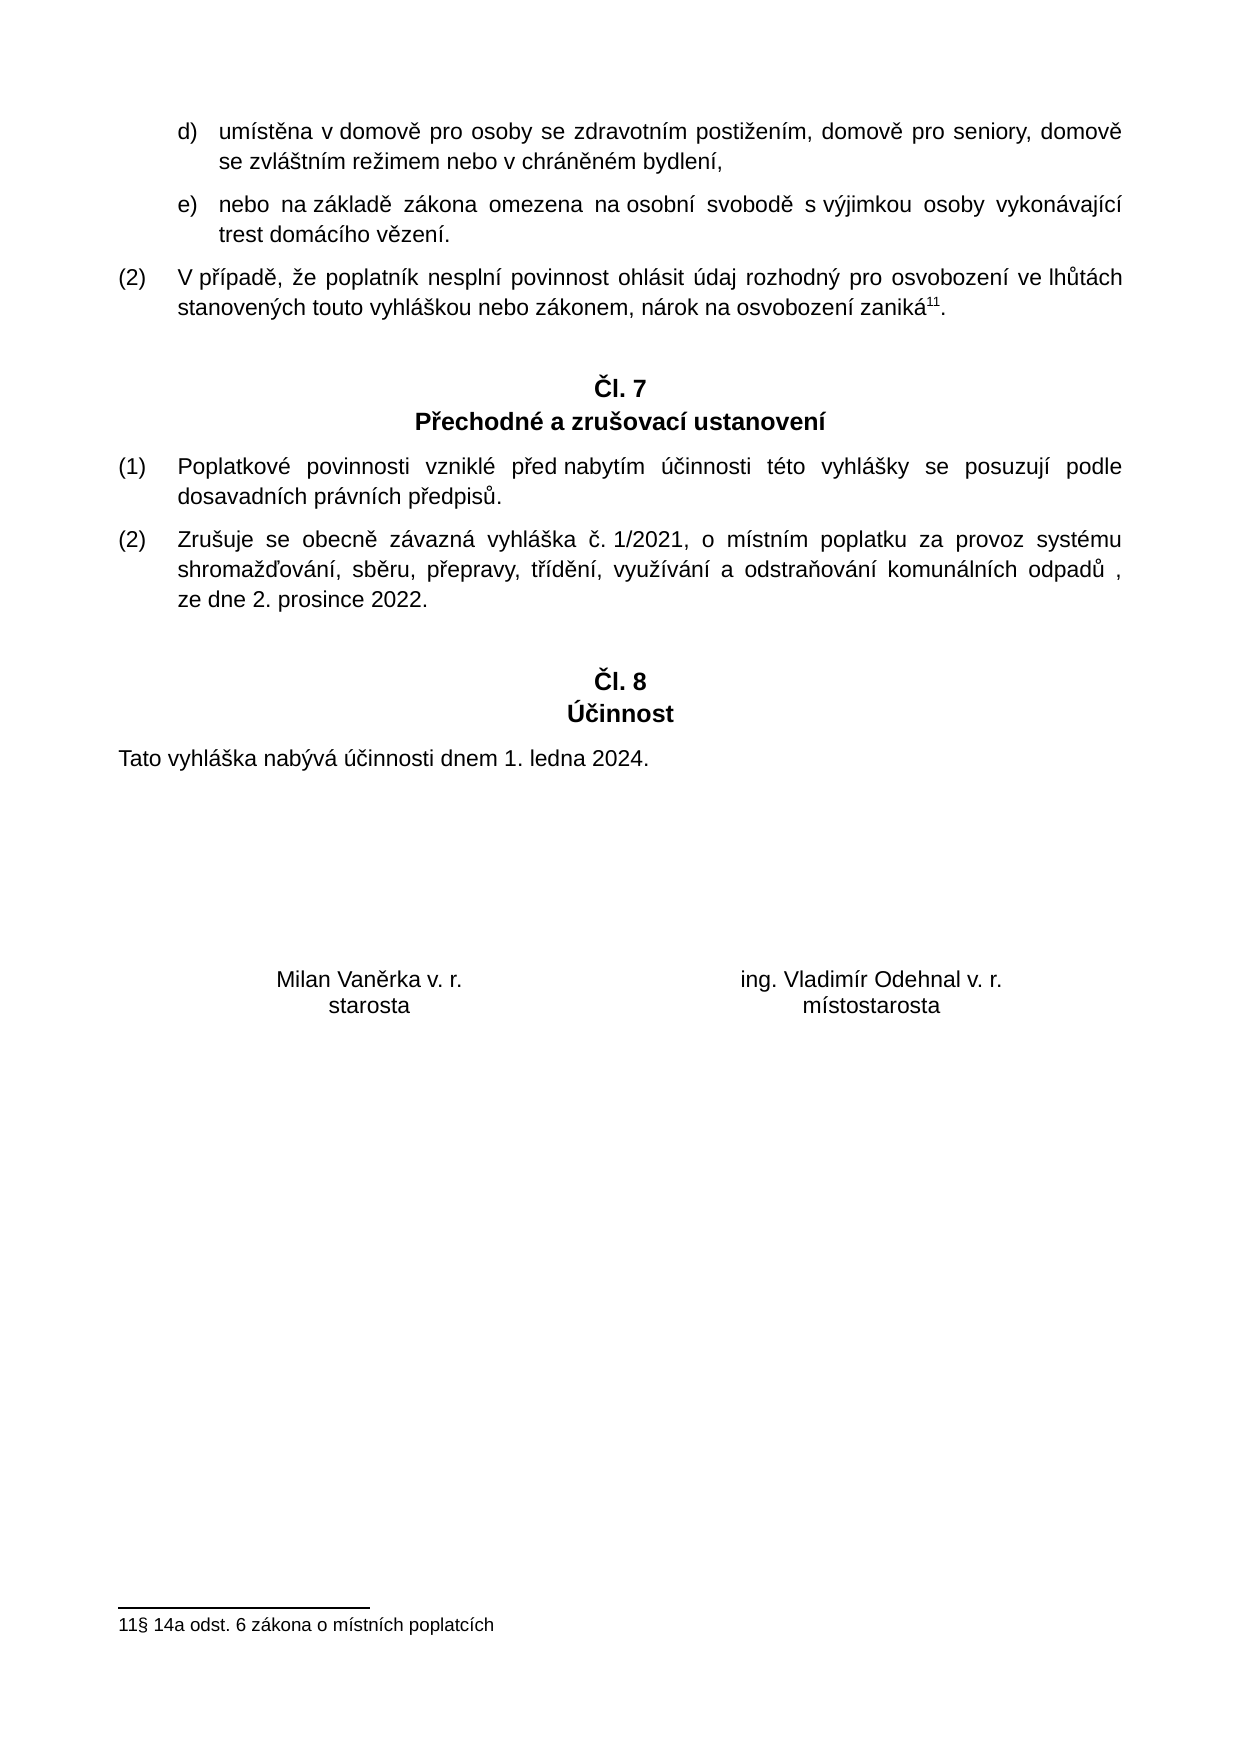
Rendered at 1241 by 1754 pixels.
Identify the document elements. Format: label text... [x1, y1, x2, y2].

list V případě, že poplatník nesplní povinnost ohlásit údaj rozhodný pro osvobození ve lhůtách stanovených touto vyhláškou nebo zákonem, nárok na osvobození zaniká. [118, 264, 1122, 321]
subtitle Čl. 7 Přechodné a zrušovací ustanovení [118, 374, 1122, 436]
list Zrušuje se obecně závazná vyhláška č. 1/2021, o místním poplatku za provoz systému shromažďování, sběru, přepravy, třídění, využívání a odstraňování komunálních odpadů , ze dne 2. prosince 2022. [118, 526, 1122, 613]
table_header Milan Vaněrka v. r. starosta [118, 906, 620, 1024]
text Tato vyhláška nabývá účinnosti dnem 1. ledna 2024. [118, 745, 1122, 771]
list nebo na základě zákona omezena na osobní svobodě s výjimkou osoby vykonávající trest domácího vězení. [177, 191, 1122, 248]
list Poplatkové povinnosti vzniklé před nabytím účinnosti této vyhlášky se posuzují podle dosavadních právních předpisů. [118, 453, 1122, 509]
table_header ing. Vladimír Odehnal v. r. místostarosta [620, 906, 1122, 1024]
list umístěna v domově pro osoby se zdravotním postižením, domově pro seniory, domově se zvláštním režimem nebo v chráněném bydlení, [177, 118, 1122, 175]
table_cell [118, 1024, 620, 1142]
list § 14a odst. 6 zákona o místních poplatcích [118, 1614, 1122, 1635]
subtitle Čl. 8 Účinnost [118, 666, 1122, 728]
table_cell [620, 1024, 1122, 1142]
